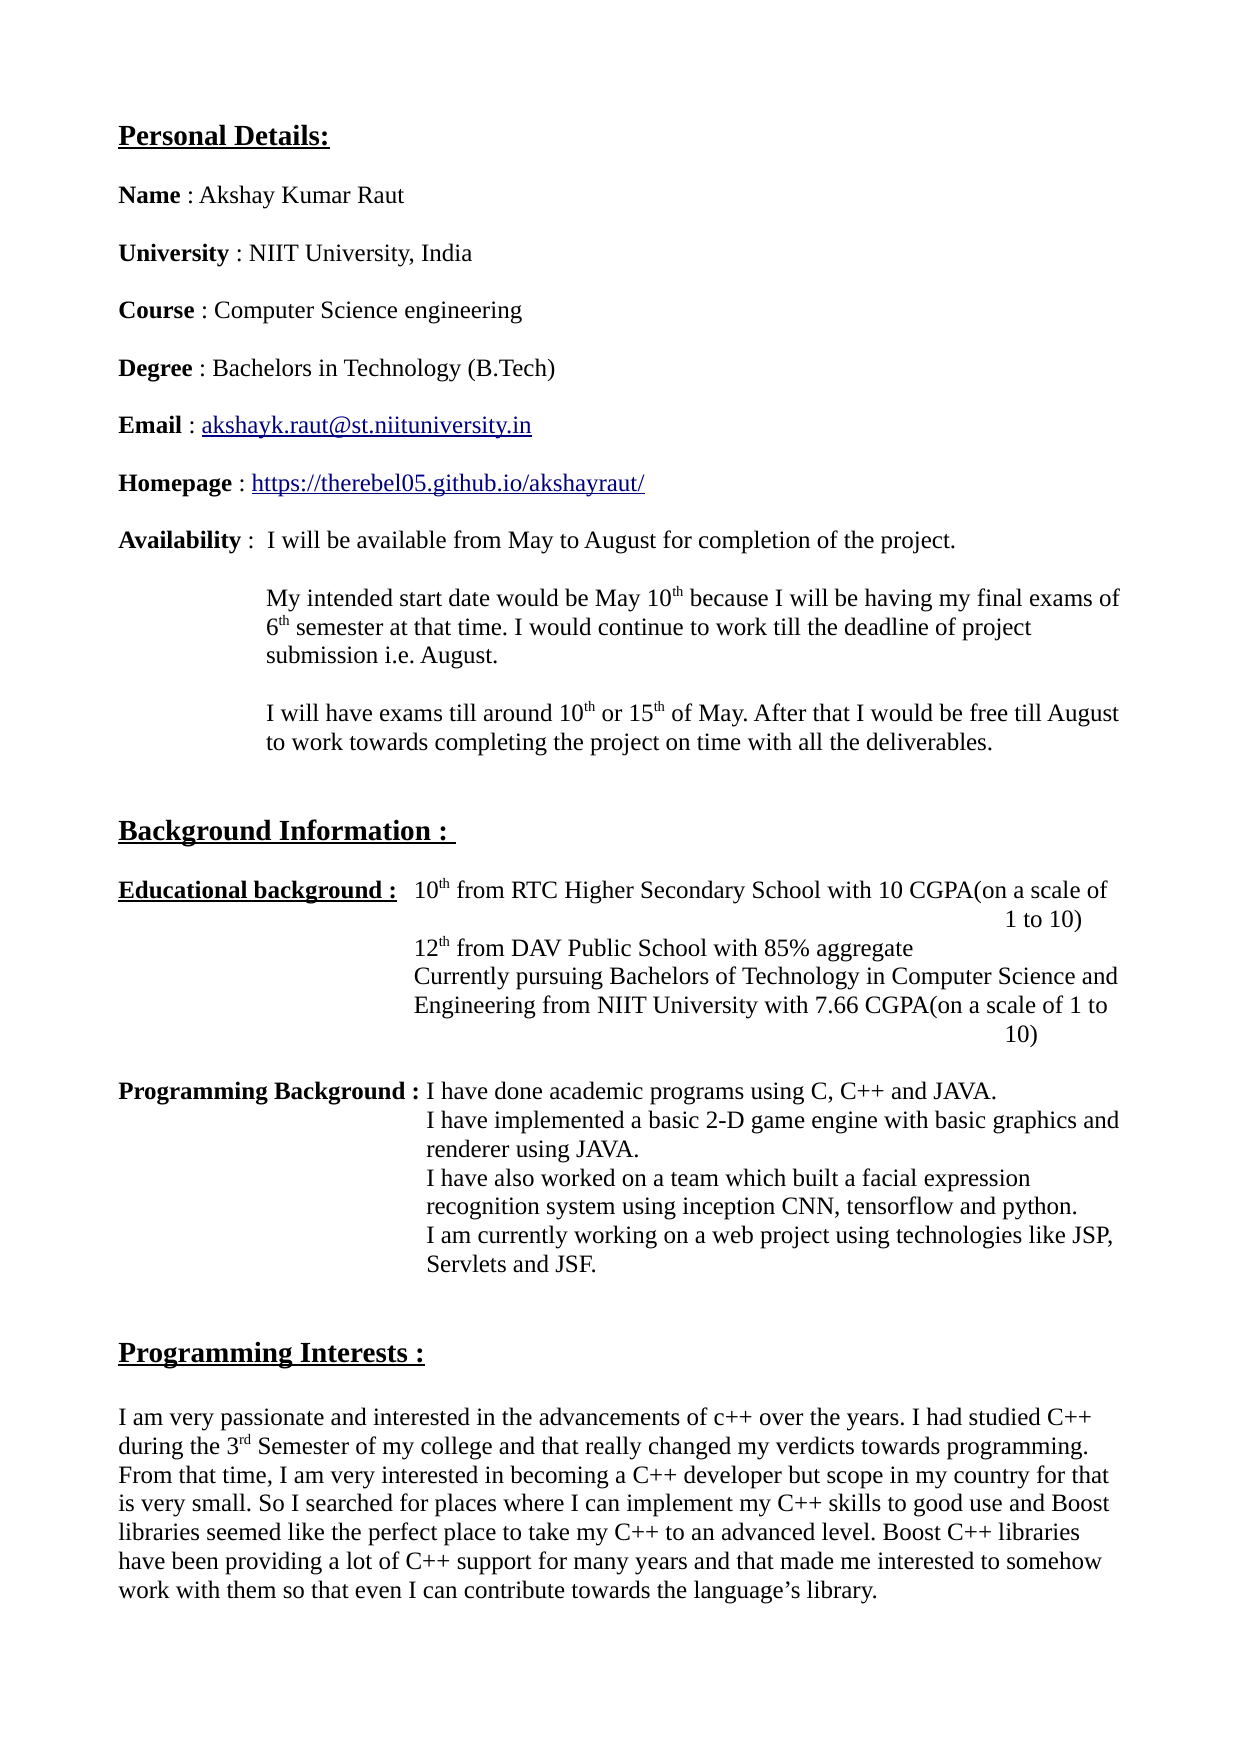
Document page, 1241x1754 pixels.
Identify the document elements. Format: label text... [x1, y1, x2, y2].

text Programming Background : I have done academic programs using C, C++ and JAVA. [118, 1076, 1122, 1105]
text My intended start date would be May 10th because I will be having my final exams of 6th semester at that time. I would continue to work till the deadline of project submission i.e. August. [118, 583, 1122, 669]
text Course : Computer Science engineering [118, 295, 1122, 324]
text Background Information : [118, 813, 1122, 846]
text I have implemented a basic 2-D game engine with basic graphics and renderer using JAVA. [118, 1105, 1122, 1163]
text I have also worked on a team which built a facial expression recognition system using inception CNN, tensorflow and python. [118, 1163, 1122, 1220]
text 12th from DAV Public School with 85% aggregate [118, 933, 1122, 961]
text Personal Details: [118, 118, 1122, 152]
text Degree : Bachelors in Technology (B.Tech) [118, 353, 1122, 382]
text Educational background : 10th from RTC Higher Secondary School with 10 CGPA(on a scale of 1 to 10) [118, 875, 1122, 933]
text Email : akshayk.raut@st.niituniversity.in [118, 410, 1122, 439]
text Availability : I will be available from May to August for completion of the project. [118, 525, 1122, 554]
text I am currently working on a web project using technologies like JSP, Servlets and JSF. [118, 1220, 1122, 1278]
text Name : Akshay Kumar Raut [118, 180, 1122, 209]
text University : NIIT University, India [118, 238, 1122, 267]
text I will have exams till around 10th or 15th of May. After that I would be free till August to work towards completing the project on time with all the deliverables. [118, 698, 1122, 755]
text Currently pursuing Bachelors of Technology in Computer Science and Engineering from NIIT University with 7.66 CGPA(on a scale of 1 to 10) [118, 961, 1122, 1048]
text I am very passionate and interested in the advancements of c++ over the years. I had studied C++ during the 3rd Semester of my college and that really changed my verdicts towards programming. From that time, I am very interested in becoming a C++ developer but scope in my country for that is very small. So I searched for places where I can implement my C++ skills to good use and Boost libraries seemed like the perfect place to take my C++ to an advanced level. Boost C++ libraries have been providing a lot of C++ support for many years and that made me interested to somehow work with them so that even I can contribute towards the language’s library. [118, 1402, 1122, 1603]
text Homepage : https://therebel05.github.io/akshayraut/ [118, 468, 1122, 497]
text Programming Interests : [118, 1335, 1122, 1369]
